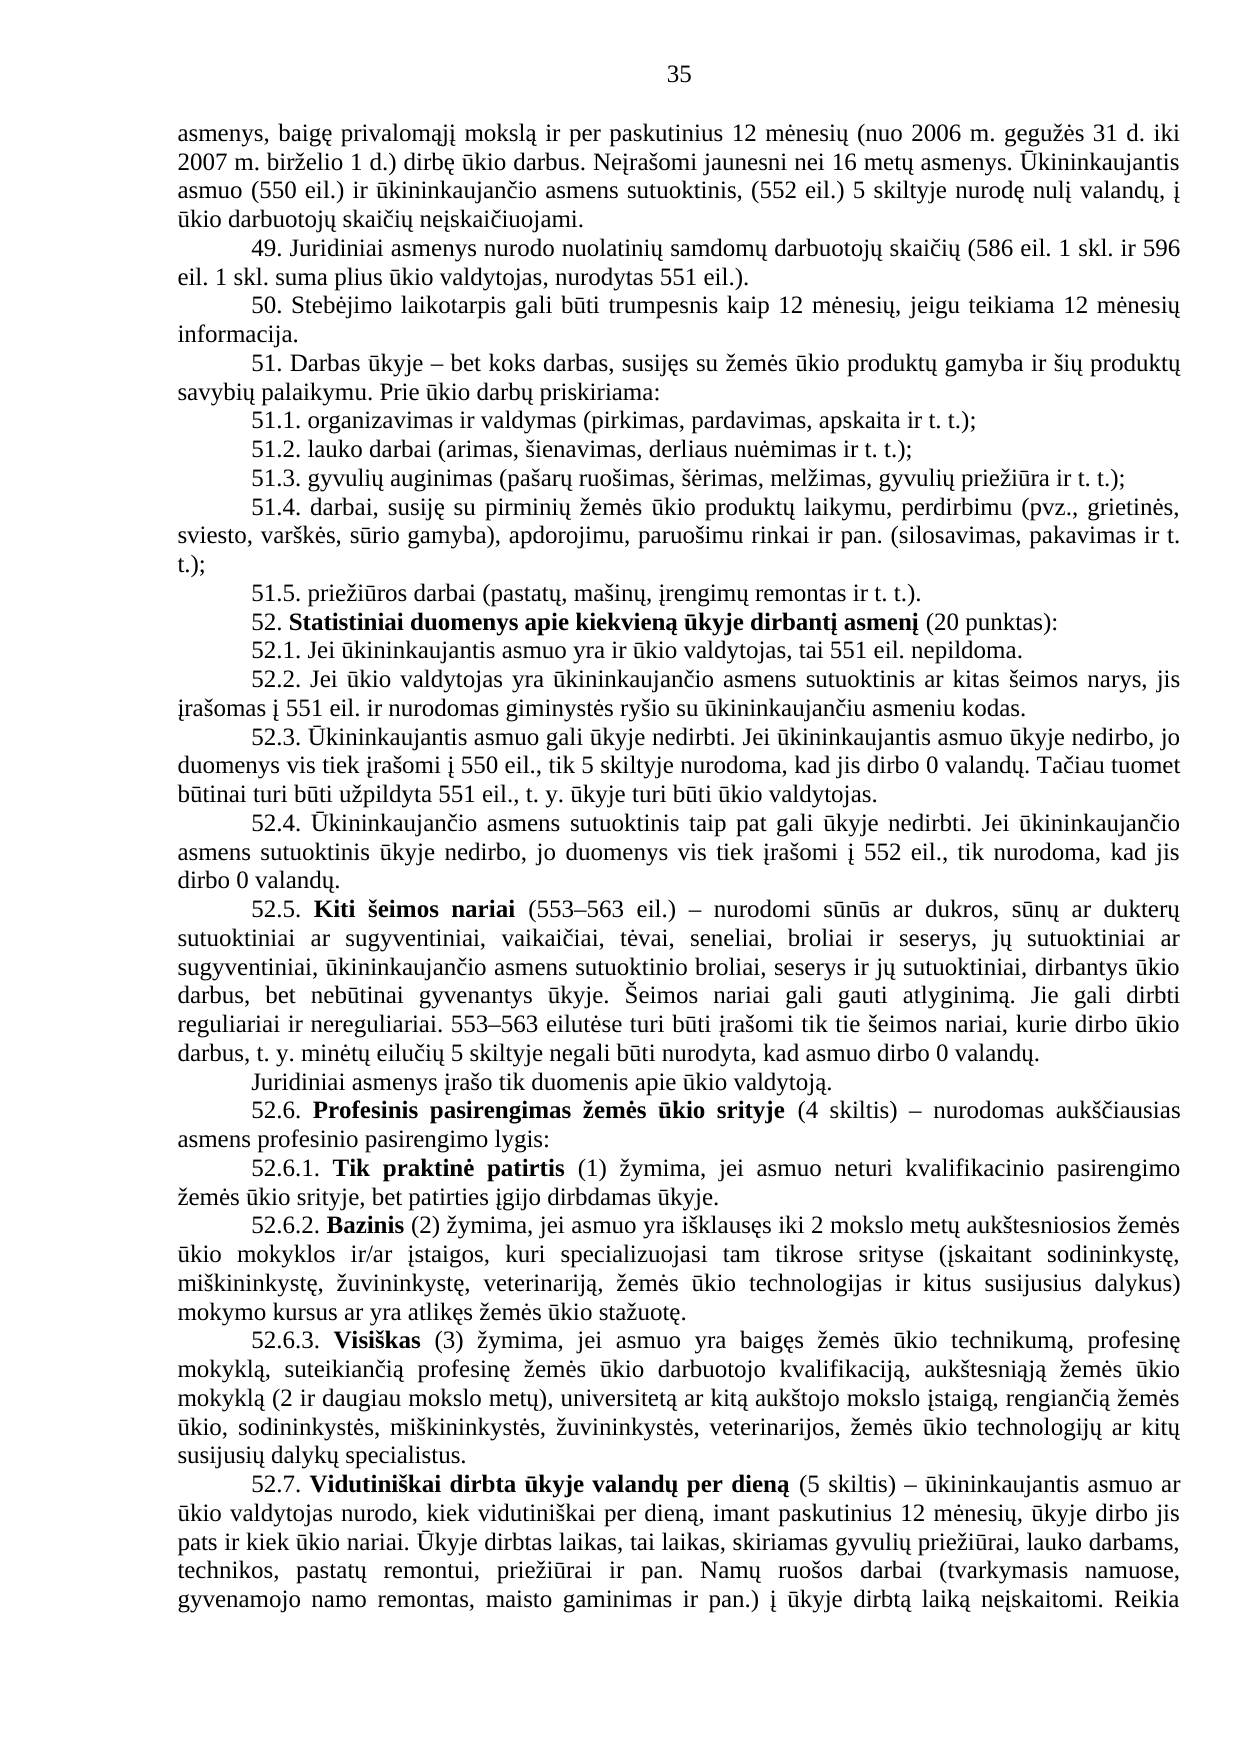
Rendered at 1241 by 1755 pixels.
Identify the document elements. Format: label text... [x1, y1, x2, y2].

text 52. Statistiniai duomenys apie kiekvieną ūkyje dirbantį asmenį (20 punktas): [177, 607, 1181, 636]
text 52.6. Profesinis pasirengimas žemės ūkio srityje (4 skiltis) – nurodomas aukščiausias asmens profesinio pasirengimo lygis: [177, 1096, 1181, 1153]
text 52.5. Kiti šeimos nariai (553–563 eil.) – nurodomi sūnūs ar dukros, sūnų ar dukterų sutuoktiniai ar sugyventiniai, vaikaičiai, tėvai, seneliai, broliai ir seserys, jų sutuoktiniai ar sugyventiniai, ūkininkaujančio asmens sutuoktinio broliai, seserys ir jų sutuoktiniai, dirbantys ūkio darbus, bet nebūtinai gyvenantys ūkyje. Šeimos nariai gali gauti atlyginimą. Jie gali dirbti reguliariai ir nereguliariai. 553–563 eilutėse turi būti įrašomi tik tie šeimos nariai, kurie dirbo ūkio darbus, t. y. minėtų eilučių 5 skiltyje negali būti nurodyta, kad asmuo dirbo 0 valandų. [177, 894, 1181, 1067]
text 52.1. Jei ūkininkaujantis asmuo yra ir ūkio valdytojas, tai 551 eil. nepildoma. [177, 636, 1181, 664]
text 51.5. priežiūros darbai (pastatų, mašinų, įrengimų remontas ir t. t.). [177, 578, 1181, 607]
text asmenys, baigę privalomąjį mokslą ir per paskutinius 12 mėnesių (nuo 2006 m. gegužės 31 d. iki 2007 m. birželio 1 d.) dirbę ūkio darbus. Neįrašomi jaunesni nei 16 metų asmenys. Ūkininkaujantis asmuo (550 eil.) ir ūkininkaujančio asmens sutuoktinis, (552 eil.) 5 skiltyje nurodę nulį valandų, į ūkio darbuotojų skaičių neįskaičiuojami. [177, 118, 1181, 233]
text 52.6.1. Tik praktinė patirtis (1) žymima, jei asmuo neturi kvalifikacinio pasirengimo žemės ūkio srityje, bet patirties įgijo dirbdamas ūkyje. [177, 1153, 1181, 1211]
text 52.6.2. Bazinis (2) žymima, jei asmuo yra išklausęs iki 2 mokslo metų aukštesniosios žemės ūkio mokyklos ir/ar įstaigos, kuri specializuojasi tam tikrose srityse (įskaitant sodininkystę, miškininkystę, žuvininkystę, veterinariją, žemės ūkio technologijas ir kitus susijusius dalykus) mokymo kursus ar yra atlikęs žemės ūkio stažuotę. [177, 1211, 1181, 1326]
text 52.7. Vidutiniškai dirbta ūkyje valandų per dieną (5 skiltis) – ūkininkaujantis asmuo ar ūkio valdytojas nurodo, kiek vidutiniškai per dieną, imant paskutinius 12 mėnesių, ūkyje dirbo jis pats ir kiek ūkio nariai. Ūkyje dirbtas laikas, tai laikas, skiriamas gyvulių priežiūrai, lauko darbams, technikos, pastatų remontui, priežiūrai ir pan. Namų ruošos darbai (tvarkymasis namuose, gyvenamojo namo remontas, maisto gaminimas ir pan.) į ūkyje dirbtą laiką neįskaitomi. Reikia [177, 1469, 1181, 1613]
text 52.3. Ūkininkaujantis asmuo gali ūkyje nedirbti. Jei ūkininkaujantis asmuo ūkyje nedirbo, jo duomenys vis tiek įrašomi į 550 eil., tik 5 skiltyje nurodoma, kad jis dirbo 0 valandų. Tačiau tuomet būtinai turi būti užpildyta 551 eil., t. y. ūkyje turi būti ūkio valdytojas. [177, 722, 1181, 808]
text 51.1. organizavimas ir valdymas (pirkimas, pardavimas, apskaita ir t. t.); [177, 406, 1181, 434]
text 51.4. darbai, susiję su pirminių žemės ūkio produktų laikymu, perdirbimu (pvz., grietinės, sviesto, varškės, sūrio gamyba), apdorojimu, paruošimu rinkai ir pan. (silosavimas, pakavimas ir t. t.); [177, 492, 1181, 578]
text Juridiniai asmenys įrašo tik duomenis apie ūkio valdytoją. [177, 1067, 1181, 1096]
text 51.3. gyvulių auginimas (pašarų ruošimas, šėrimas, melžimas, gyvulių priežiūra ir t. t.); [177, 463, 1181, 492]
text 50. Stebėjimo laikotarpis gali būti trumpesnis kaip 12 mėnesių, jeigu teikiama 12 mėnesių informacija. [177, 291, 1181, 348]
text 51. Darbas ūkyje – bet koks darbas, susijęs su žemės ūkio produktų gamyba ir šių produktų savybių palaikymu. Prie ūkio darbų priskiriama: [177, 348, 1181, 406]
text 52.4. Ūkininkaujančio asmens sutuoktinis taip pat gali ūkyje nedirbti. Jei ūkininkaujančio asmens sutuoktinis ūkyje nedirbo, jo duomenys vis tiek įrašomi į 552 eil., tik nurodoma, kad jis dirbo 0 valandų. [177, 808, 1181, 894]
text 52.2. Jei ūkio valdytojas yra ūkininkaujančio asmens sutuoktinis ar kitas šeimos narys, jis įrašomas į 551 eil. ir nurodomas giminystės ryšio su ūkininkaujančiu asmeniu kodas. [177, 664, 1181, 722]
text 49. Juridiniai asmenys nurodo nuolatinių samdomų darbuotojų skaičių (586 eil. 1 skl. ir 596 eil. 1 skl. suma plius ūkio valdytojas, nurodytas 551 eil.). [177, 233, 1181, 291]
text 51.2. lauko darbai (arimas, šienavimas, derliaus nuėmimas ir t. t.); [177, 434, 1181, 463]
text 52.6.3. Visiškas (3) žymima, jei asmuo yra baigęs žemės ūkio technikumą, profesinę mokyklą, suteikiančią profesinę žemės ūkio darbuotojo kvalifikaciją, aukštesniąją žemės ūkio mokyklą (2 ir daugiau mokslo metų), universitetą ar kitą aukštojo mokslo įstaigą, rengiančią žemės ūkio, sodininkystės, miškininkystės, žuvininkystės, veterinarijos, žemės ūkio technologijų ar kitų susijusių dalykų specialistus. [177, 1326, 1181, 1469]
